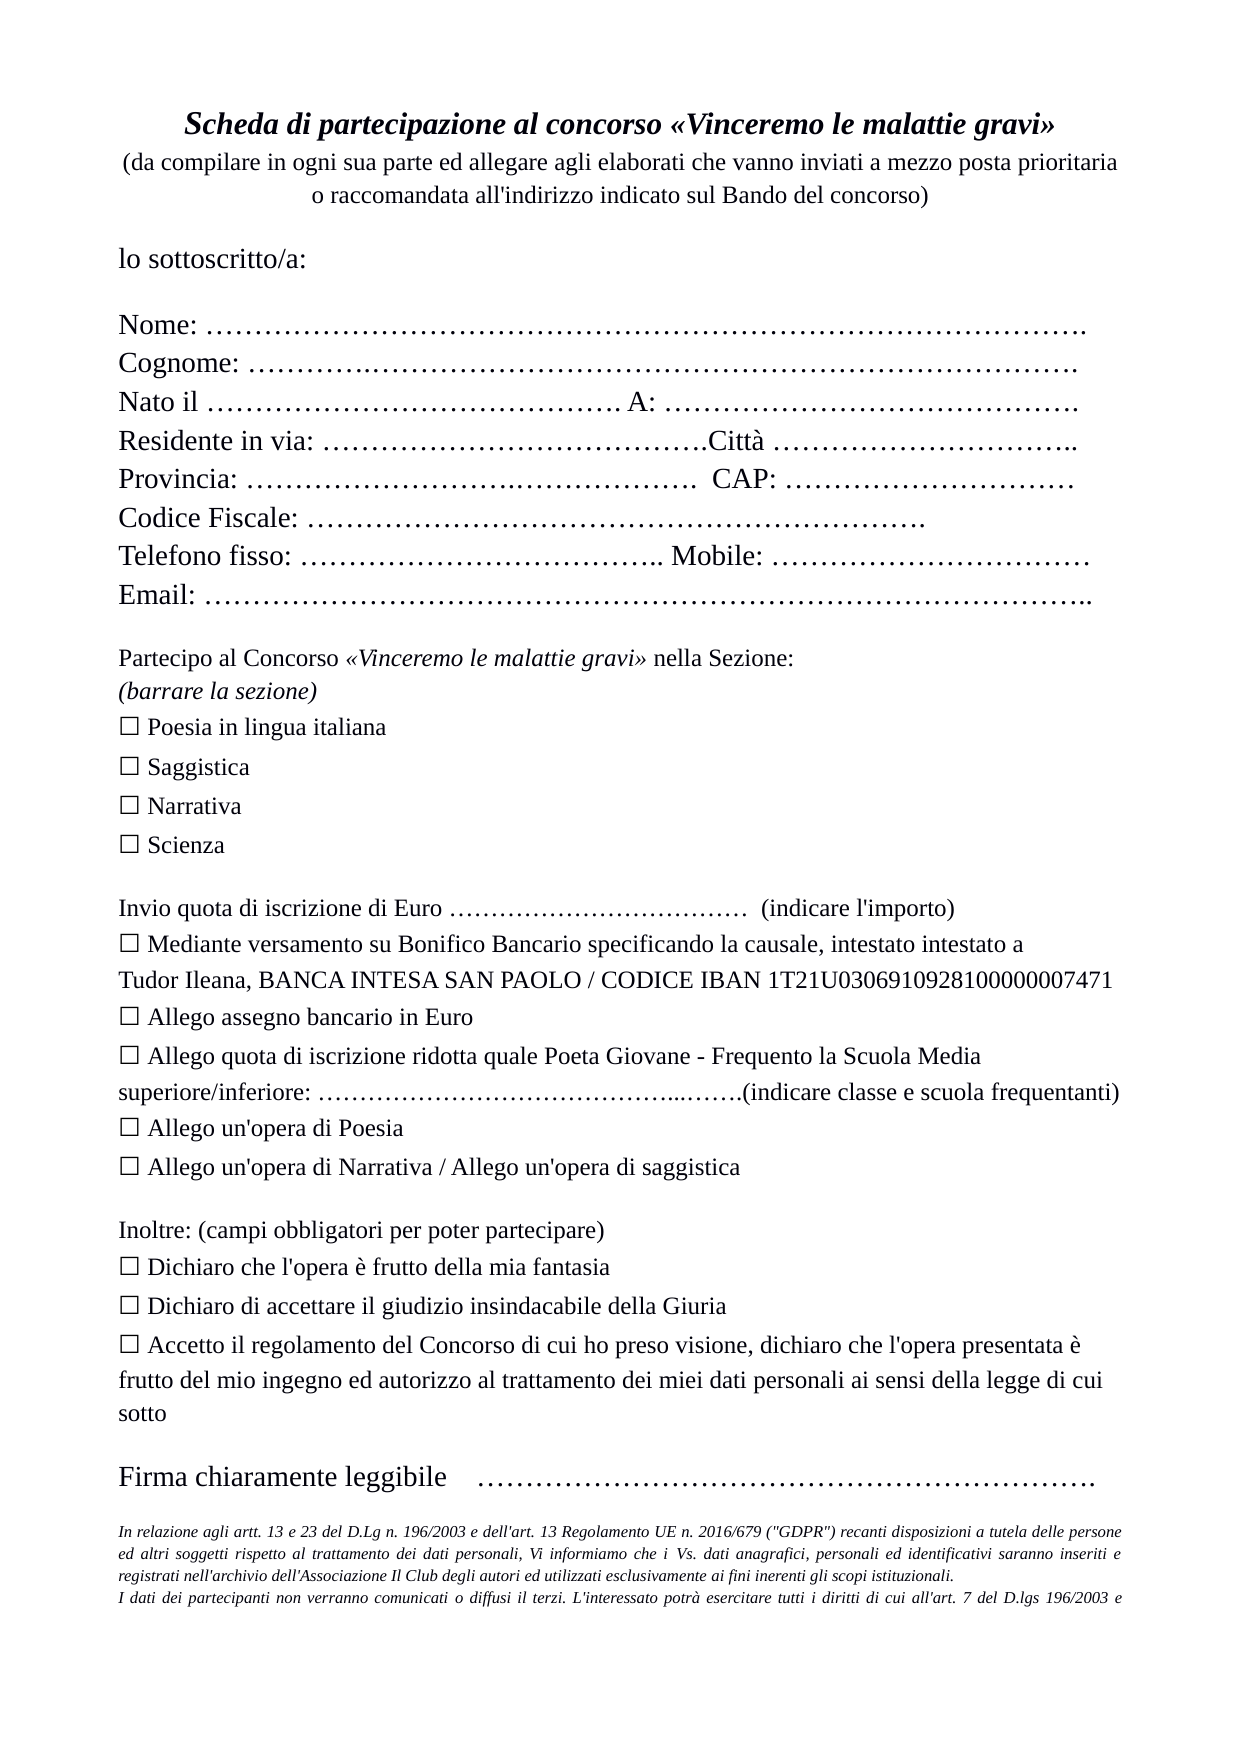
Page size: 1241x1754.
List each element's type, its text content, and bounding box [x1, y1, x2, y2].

text Inoltre: (campi obbligatori per poter partecipare) [118, 1216, 1122, 1244]
text Scheda di partecipazione al concorso «Vinceremo le malattie gravi» [118, 103, 1122, 142]
text Tudor Ileana, BANCA INTESA SAN PAOLO / CODICE IBAN 1T21U0306910928100000007471 [118, 965, 1122, 994]
text Residente in via: ………………………………….Città ………………………….. [118, 423, 1122, 456]
text Partecipo al Concorso «Vinceremo le malattie gravi» nella Sezione: [118, 643, 1122, 672]
text (da compilare in ogni sua parte ed allegare agli elaborati che vanno inviati a mezzo posta prioritaria o raccomandata all'indirizzo indicato sul Bando del concorso) [118, 147, 1122, 209]
text ☐ Saggistica [118, 748, 1122, 782]
text ☐ Dichiaro di accettare il giudizio insindacabile della Giuria [118, 1288, 1122, 1322]
text (barrare la sezione) [118, 676, 1122, 705]
text ☐ Allego un'opera di Poesia [118, 1110, 1122, 1144]
text ☐ Mediante versamento su Bonifico Bancario specificando la causale, intestato intestato a [118, 926, 1122, 960]
text Cognome: ………….………………………………………………………………. [118, 346, 1122, 379]
text lo sottoscritto/a: [118, 241, 1122, 274]
text Nome: ………………………………………………………………………………. [118, 307, 1122, 341]
text Provincia: ……………………….………………. CAP: ………………………… [118, 461, 1122, 495]
text ☐ Allego un'opera di Narrativa / Allego un'opera di saggistica [118, 1149, 1122, 1183]
text In relazione agli artt. 13 e 23 del D.Lg n. 196/2003 e dell'art. 13 Regolamento UE n. 2016/679 ("GDPR") recanti disposizioni a tutela delle persone ed altri soggetti rispetto al trattamento dei dati personali, Vi informiamo che i Vs. dati anagrafici, personali ed identificativi saranno inseriti e registrati nell'archivio dell'Associazione Il Club degli autori ed utilizzati esclusivamente ai fini inerenti gli scopi istituzionali. [118, 1522, 1122, 1585]
text Email: ……………………………………………………………………………….. [118, 577, 1122, 610]
text ☐ Accetto il regolamento del Concorso di cui ho preso visione, dichiaro che l'opera presentata è frutto del mio ingegno ed autorizzo al trattamento dei miei dati personali ai sensi della legge di cui sotto [118, 1327, 1122, 1427]
text I dati dei partecipanti non verranno comunicati o diffusi il terzi. L'interessato potrà esercitare tutti i diritti di cui all'art. 7 del D.lgs 196/2003 e [118, 1588, 1122, 1607]
text Invio quota di iscrizione di Euro ……………………………… (indicare l'importo) [118, 893, 1122, 922]
text superiore/inferiore: ……………………………………...…….(indicare classe e scuola frequentanti) [118, 1077, 1122, 1105]
text Nato il ……………………………………. A: ……………………………………. [118, 384, 1122, 418]
text Firma chiaramente leggibile ………………………………………………………. [118, 1459, 1122, 1492]
text ☐ Poesia in lingua italiana [118, 709, 1122, 743]
text ☐ Allego quota di iscrizione ridotta quale Poeta Giovane - Frequento la Scuola Media [118, 1037, 1122, 1072]
text ☐ Allego assegno bancario in Euro [118, 998, 1122, 1032]
text ☐ Scienza [118, 826, 1122, 861]
text ☐ Dichiaro che l'opera è frutto della mia fantasia [118, 1248, 1122, 1283]
text Codice Fiscale: ………………………………………………………. [118, 500, 1122, 533]
text Telefono fisso: ……………………………….. Mobile: …………………………… [118, 538, 1122, 572]
text ☐ Narrativa [118, 787, 1122, 821]
